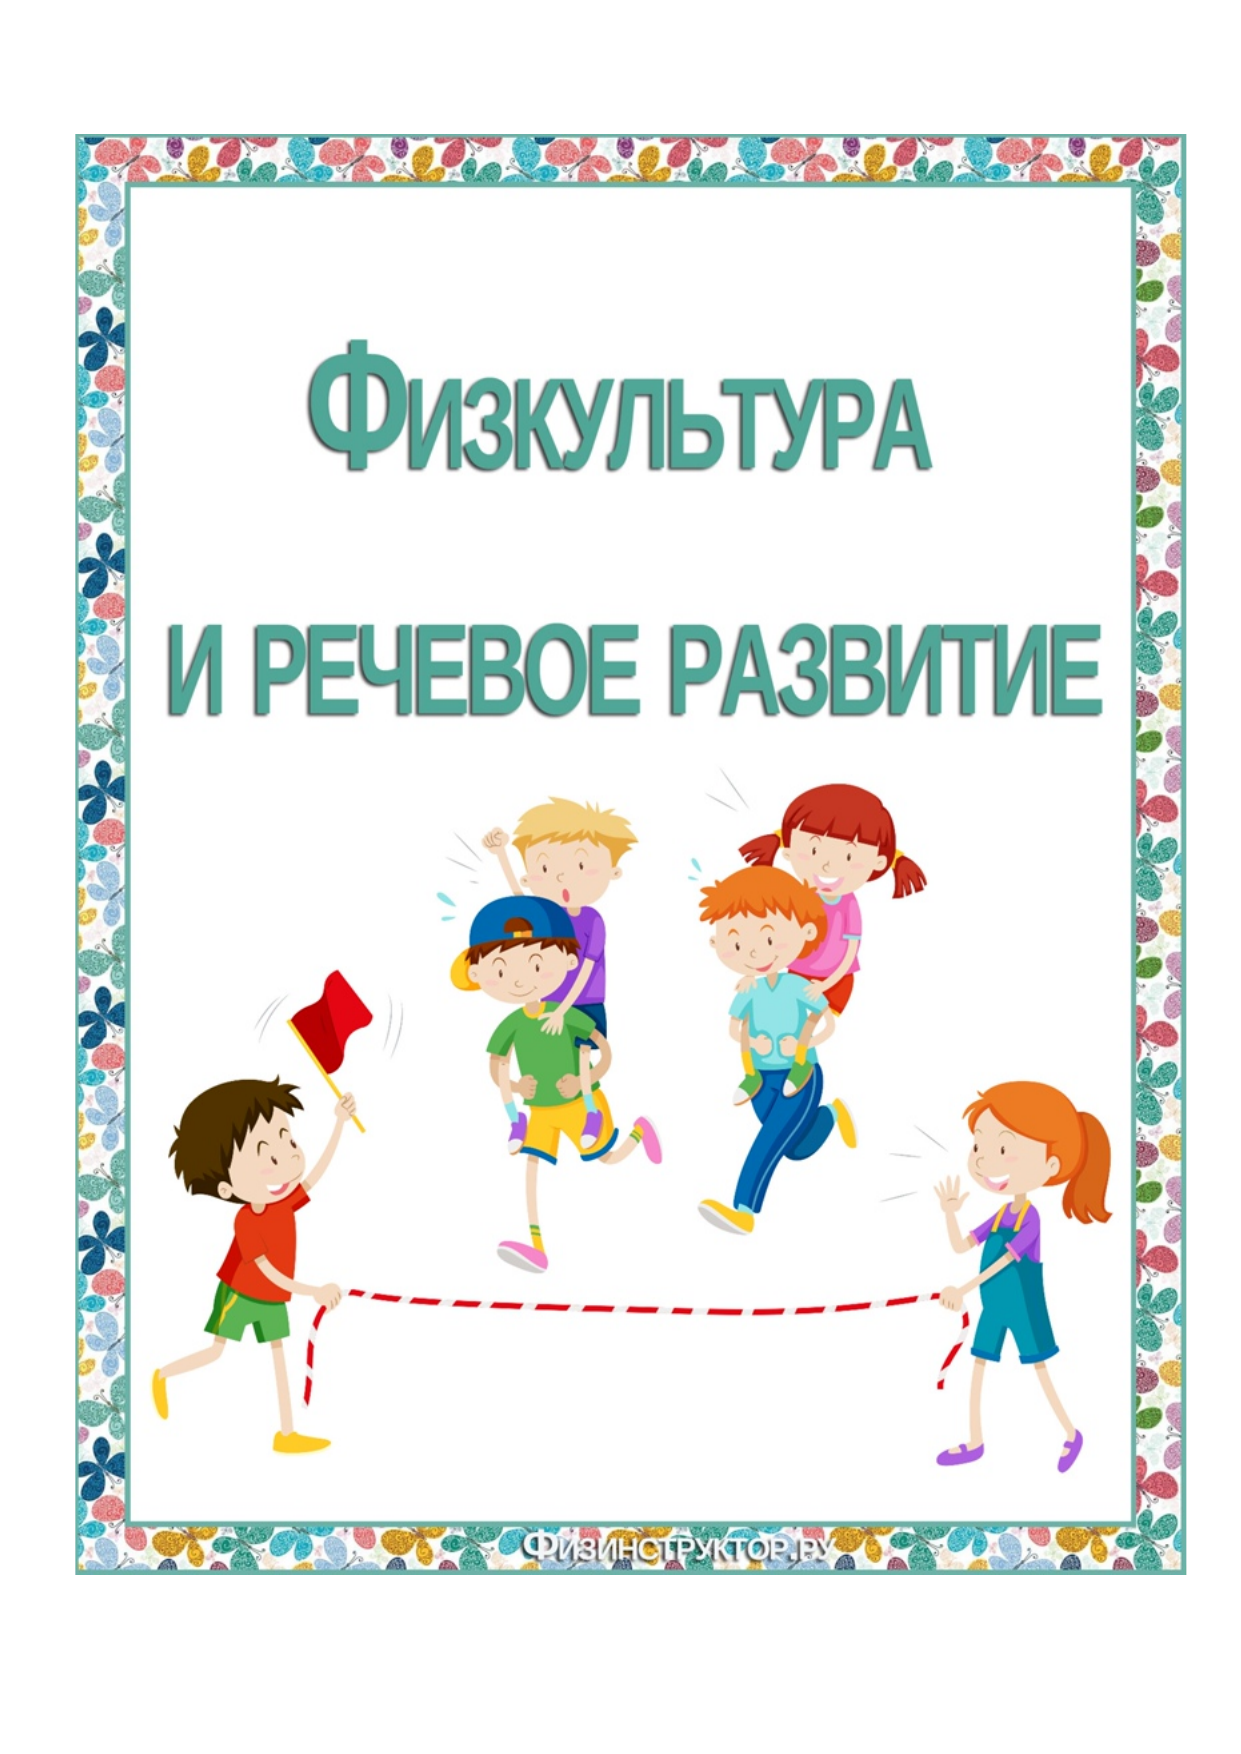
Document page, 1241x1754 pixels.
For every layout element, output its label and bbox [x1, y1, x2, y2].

picture [75, 134, 1187, 1575]
